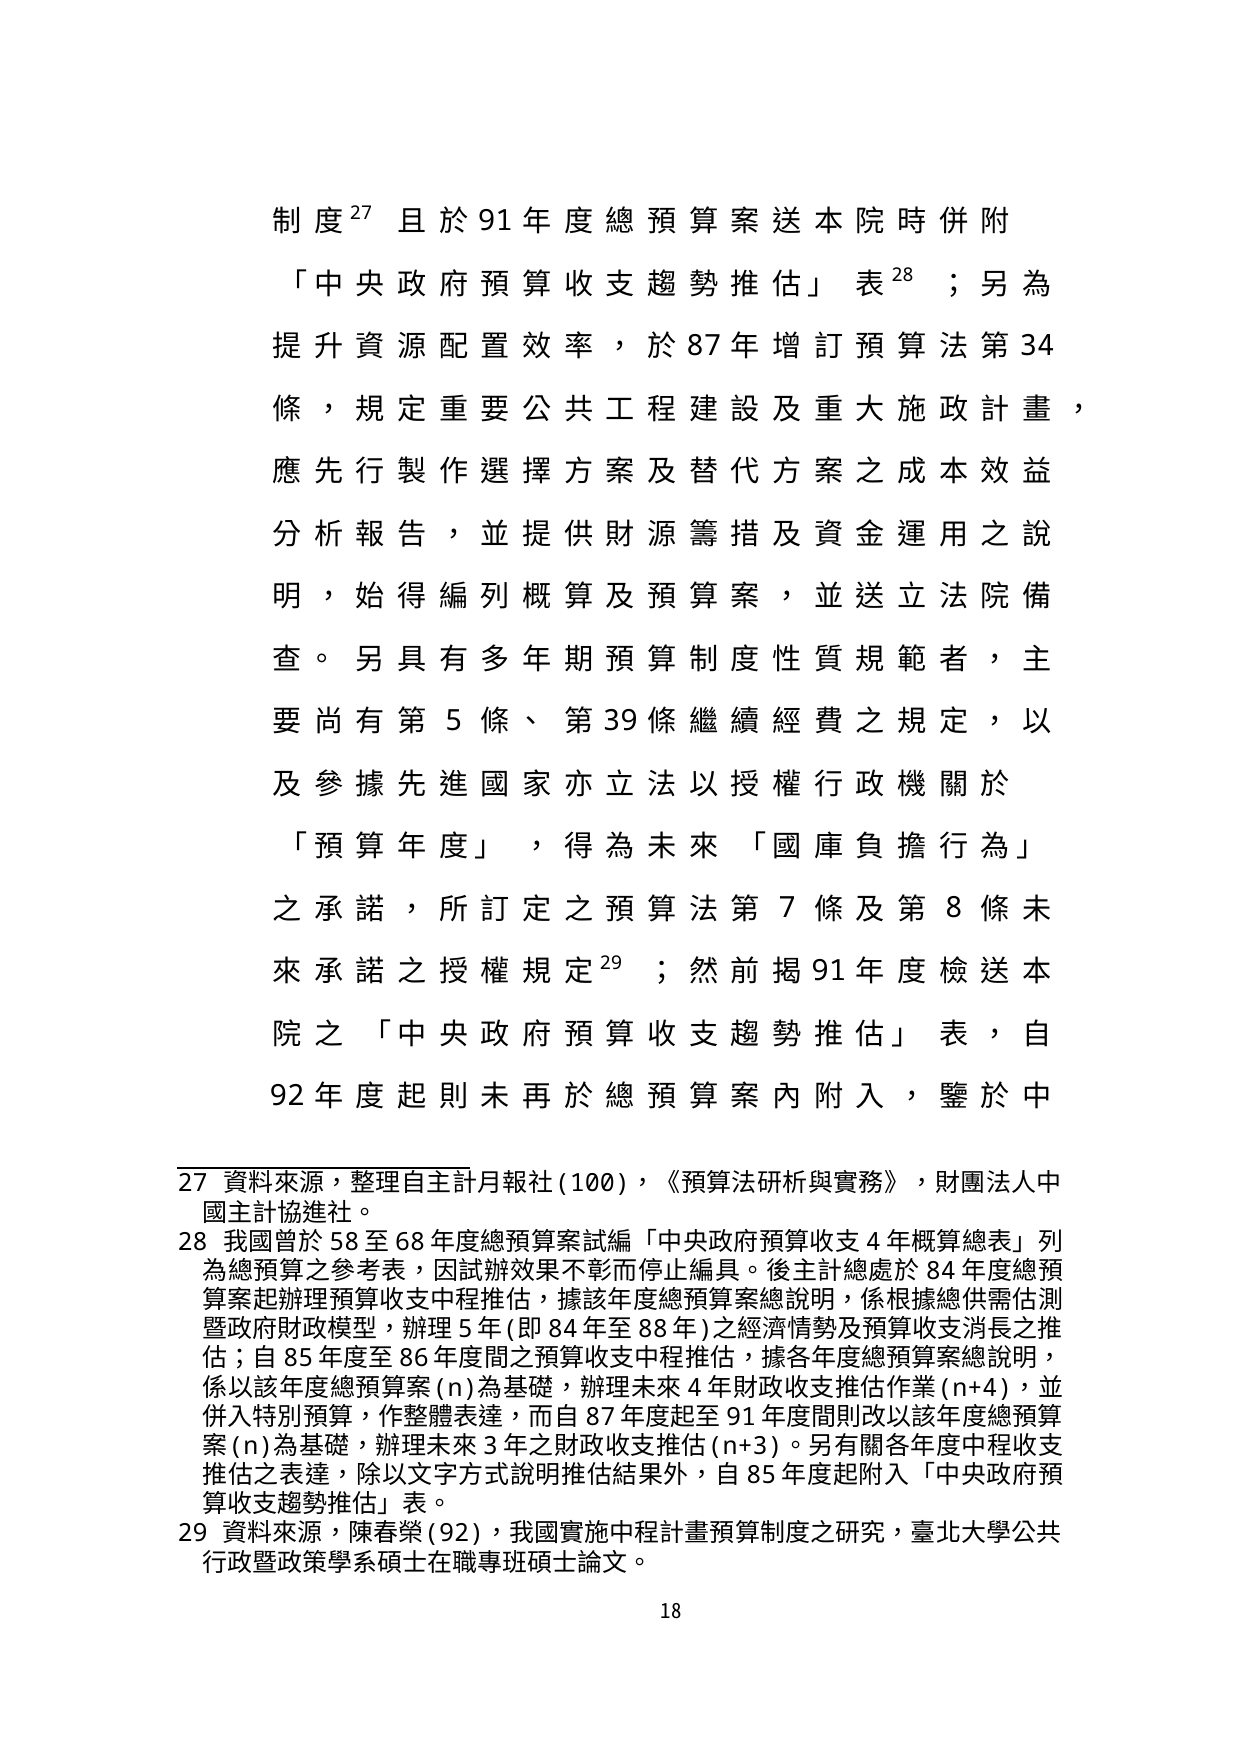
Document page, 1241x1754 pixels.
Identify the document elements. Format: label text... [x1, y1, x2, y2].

text 另有關預算之籌編，德國主要係以多年度預算收支估測，再配合政府之中程財政策略及政策優先順序之抉擇，以本年度預算(n-1)為第1年，推估未來4年訂定計5年財政計畫，並據以編製年度預算，且將5年財政計畫併同預算案送國會作為預算審議之參考。我國有關辦理中程計畫預算作業，業於預算法第33條規定其辦理之法源，行政院則於90年2月1日依前揭規定訂頒「中央政府中程計畫預算編製辦法」，並自籌編91年度中央政府總預算案起全面推動實施中程計畫預算制度且於91年度總預算案送本院時併附「中央政府預算收支趨勢推估」表；另為提升資源配置效率，於87年增訂預算法第34條，規定重要公共工程建設及重大施政計畫，應先行製作選擇方案及替代方案之成本效益分析報告，並提供財源籌措及資金運用之說明，始得編列概算及預算案，並送立法院備查。另具有多年期預算制度性質規範者，主要尚有第5條、第39條繼續經費之規定，以及參據先進國家亦立法以授權行政機關於「預算年度」，得為未來「國庫負擔行為」之承諾，所訂定之預算法第7條及第8條未來承諾之授權規定；然前揭91年度檢送本院之「中央政府預算收支趨勢推估」表，自92年度起則未再於總預算案內附入，鑒於中程預算收支估測結果可瞭解未來財政收支發展趨勢，以作為研擬預算政策及合理分配資源之參考。茲說明如下： [242, 177, 1058, 1115]
text 資料來源，陳春榮(92)，我國實施中程計畫預算制度之研究，臺北大學公共行政暨政策學系碩士在職專班碩士論文。 [177, 1518, 1063, 1577]
text 我國曾於58至68年度總預算案試編「中央政府預算收支4年概算總表」列為總預算之參考表，因試辦效果不彰而停止編具。後主計總處於84年度總預算案起辦理預算收支中程推估，據該年度總預算案總說明，係根據總供需估測暨政府財政模型，辦理5年(即84年至88年)之經濟情勢及預算收支消長之推估；自85年度至86年度間之預算收支中程推估，據各年度總預算案總說明，係以該年度總預算案(n)為基礎，辦理未來4年財政收支推估作業(n+4)，並併入特別預算，作整體表達，而自87年度起至91年度間則改以該年度總預算案(n)為基礎，辦理未來3年之財政收支推估(n+3)。另有關各年度中程收支推估之表達，除以文字方式說明推估結果外，自85年度起附入「中央政府預算收支趨勢推估」表。 [177, 1227, 1063, 1518]
text 資料來源，整理自主計月報社(100)，《預算法研析與實務》，財團法人中國主計協進社。 [177, 1168, 1063, 1227]
